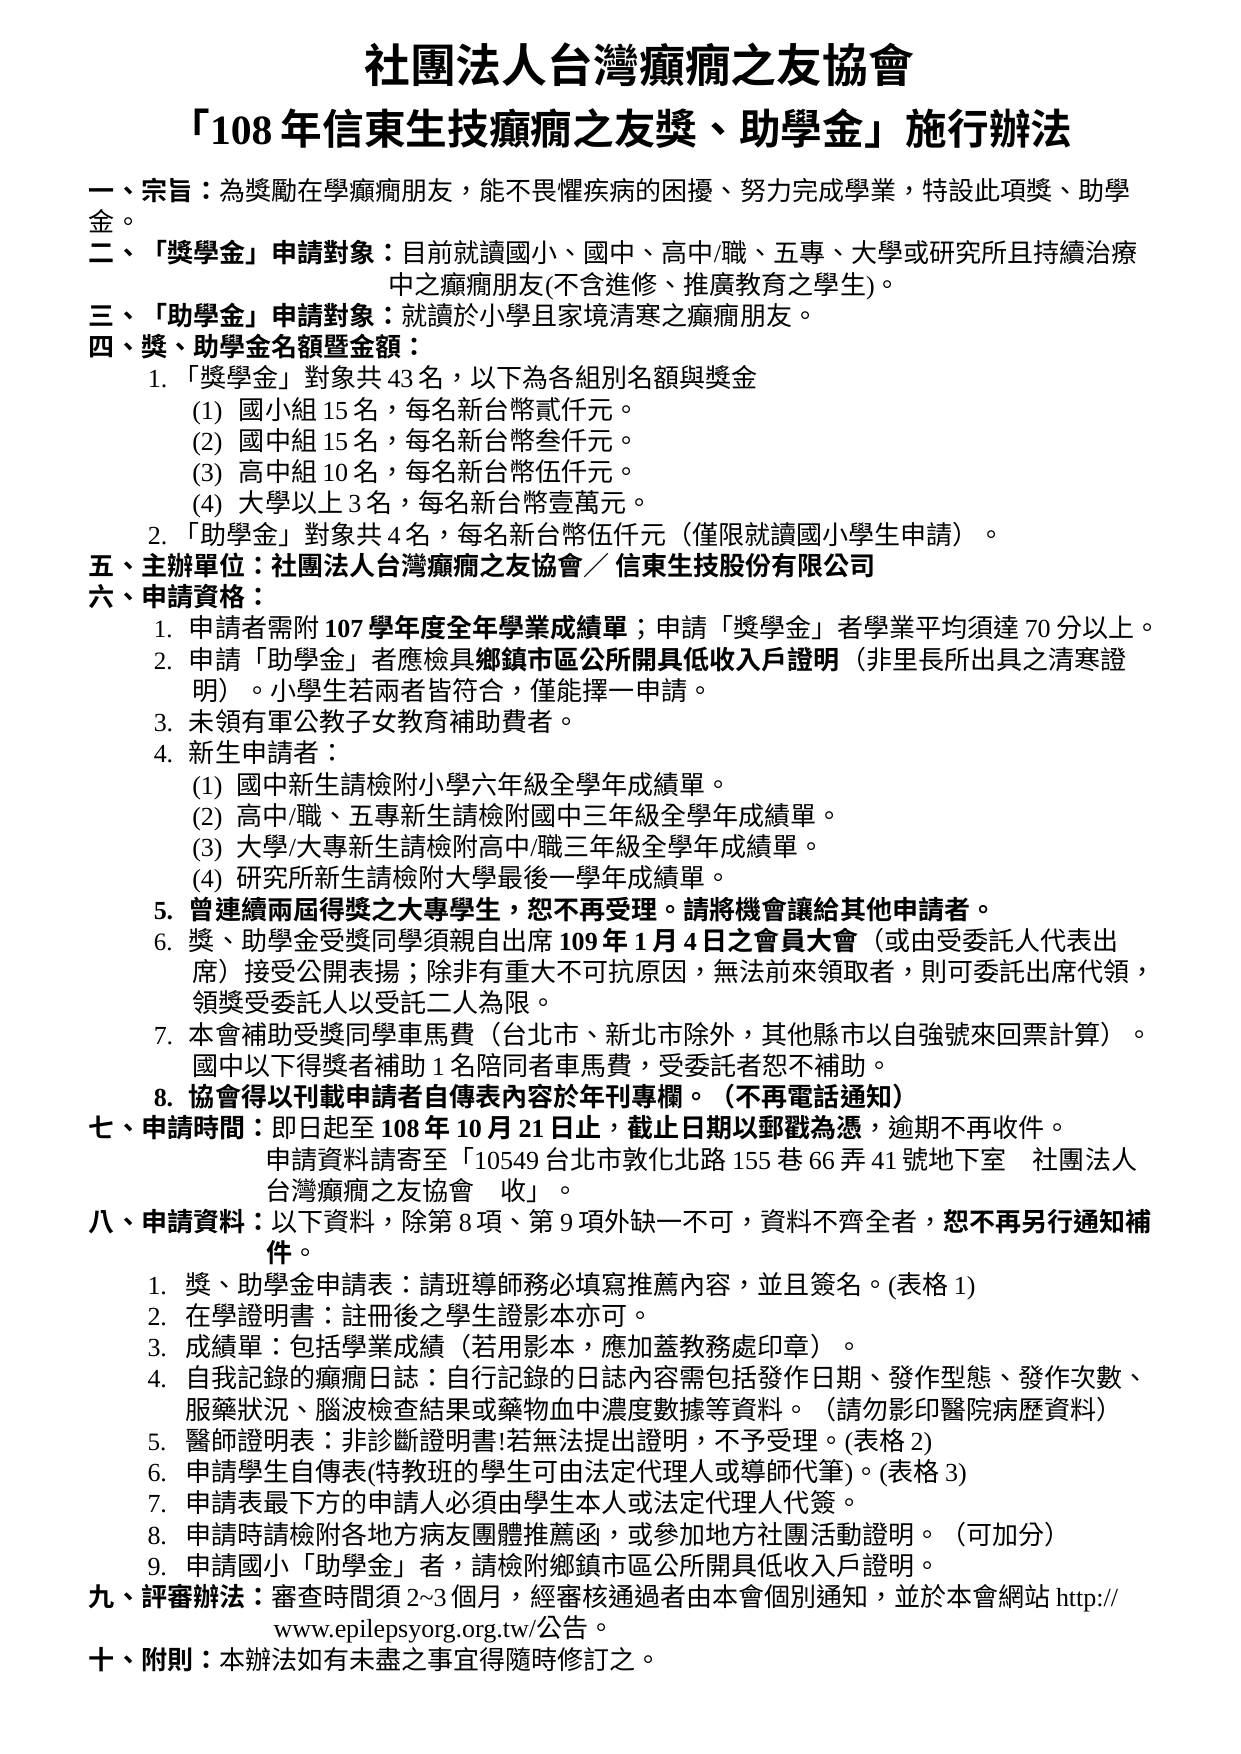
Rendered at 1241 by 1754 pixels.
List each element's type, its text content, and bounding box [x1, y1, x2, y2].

list 研究所新生請檢附大學最後一學年成績單。 [192, 863, 1152, 894]
text 一、宗旨：為獎勵在學癲癇朋友，能不畏懼疾病的困擾、努力完成學業，特設此項獎、助學金。 [89, 175, 1152, 238]
list 申請表最下方的申請人必須由學生本人或法定代理人代簽。 [147, 1488, 1152, 1519]
text 九、評審辦法：審查時間須2~3個月，經審核通過者由本會個別通知，並於本會網站http://www.epilepsyorg.org.tw/公告。 [89, 1582, 1152, 1644]
list 申請學生自傳表(特教班的學生可由法定代理人或導師代筆)。(表格3) [147, 1457, 1152, 1488]
list 新生申請者： [153, 738, 1152, 769]
text 十、附則：本辦法如有未盡之事宜得隨時修訂之。 [89, 1644, 1152, 1675]
list 曾連續兩屆得獎之大專學生，恕不再受理。請將機會讓給其他申請者。 [153, 894, 1152, 925]
list 獎、助學金受獎同學須親自出席109年1月4日之會員大會（或由受委託人代表出席）接受公開表揚；除非有重大不可抗原因，無法前來領取者，則可委託出席代領，領獎受委託人以受託二人為限。 [154, 925, 1152, 1019]
list 未領有軍公教子女教育補助費者。 [153, 707, 1152, 738]
text 申請資料請寄至「10549台北市敦化北路155 巷66弄41號地下室 社團法人台灣癲癇之友協會 收」。 [266, 1144, 1152, 1207]
text 八、申請資料：以下資料，除第8項、第9項外缺一不可，資料不齊全者，恕不再另行通知補件。 [89, 1207, 1152, 1269]
list 高中/職、五專新生請檢附國中三年級全學年成績單。 [192, 800, 1152, 832]
text 社團法人台灣癲癇之友協會 [89, 29, 1152, 96]
text 1. 「獎學金」對象共43名，以下為各組別名額與獎金 [148, 363, 1152, 394]
list 高中組10名，每名新台幣伍仟元。 [192, 457, 1152, 488]
list 國中新生請檢附小學六年級全學年成績單。 [192, 769, 1152, 800]
list 大學/大專新生請檢附高中/職三年級全學年成績單。 [192, 832, 1152, 863]
text 六、申請資格： [89, 582, 1152, 613]
list 申請時請檢附各地方病友團體推薦函，或參加地方社團活動證明。（可加分） [147, 1519, 1152, 1550]
list 大學以上3名，每名新台幣壹萬元。 [192, 488, 1152, 519]
list 在學證明書：註冊後之學生證影本亦可。 [147, 1300, 1152, 1332]
text 三、「助學金」申請對象：就讀於小學且家境清寒之癲癇朋友。 [89, 300, 1152, 332]
list 申請者需附107學年度全年學業成績單；申請「獎學金」者學業平均須達70分以上。 [153, 613, 1152, 644]
list 國中組15名，每名新台幣叁仟元。 [192, 425, 1152, 457]
text 四、獎、助學金名額暨金額： [89, 332, 1152, 363]
list 醫師證明表：非診斷證明書!若無法提出證明，不予受理。(表格2) [147, 1425, 1152, 1457]
text 「108年信東生技癲癇之友獎、助學金」施行辦法 [89, 96, 1152, 156]
list 申請「助學金」者應檢具鄉鎮市區公所開具低收入戶證明（非里長所出具之清寒證明）。小學生若兩者皆符合，僅能擇一申請。 [153, 644, 1152, 707]
text 二、「獎學金」申請對象：目前就讀國小、國中、高中/職、五專、大學或研究所且持續治療中之癲癇朋友(不含進修、推廣教育之學生)。 [89, 238, 1152, 300]
text 2. 「助學金」對象共4名，每名新台幣伍仟元（僅限就讀國小學生申請）。 [148, 519, 1152, 550]
list 國小組15名，每名新台幣貳仟元。 [192, 394, 1152, 425]
list 成績單：包括學業成績（若用影本，應加蓋教務處印章）。 [147, 1332, 1152, 1363]
list 申請國小「助學金」者，請檢附鄉鎮市區公所開具低收入戶證明。 [147, 1550, 1152, 1582]
list 獎、助學金申請表：請班導師務必填寫推薦內容，並且簽名。(表格1) [147, 1269, 1152, 1300]
text 七、申請時間：即日起至108年10月21日止，截止日期以郵戳為憑，逾期不再收件。 [89, 1113, 1152, 1144]
list 本會補助受獎同學車馬費（台北市、新北市除外，其他縣市以自強號來回票計算）。國中以下得獎者補助1名陪同者車馬費，受委託者恕不補助。 [153, 1019, 1152, 1082]
list 協會得以刊載申請者自傳表內容於年刊專欄。（不再電話通知） [153, 1082, 1152, 1113]
list 自我記錄的癲癇日誌：自行記錄的日誌內容需包括發作日期、發作型態、發作次數、服藥狀況、腦波檢查結果或藥物血中濃度數據等資料。（請勿影印醫院病歷資料） [147, 1363, 1152, 1425]
text 五、主辦單位：社團法人台灣癲癇之友協會∕ 信東生技股份有限公司 [89, 550, 1152, 582]
